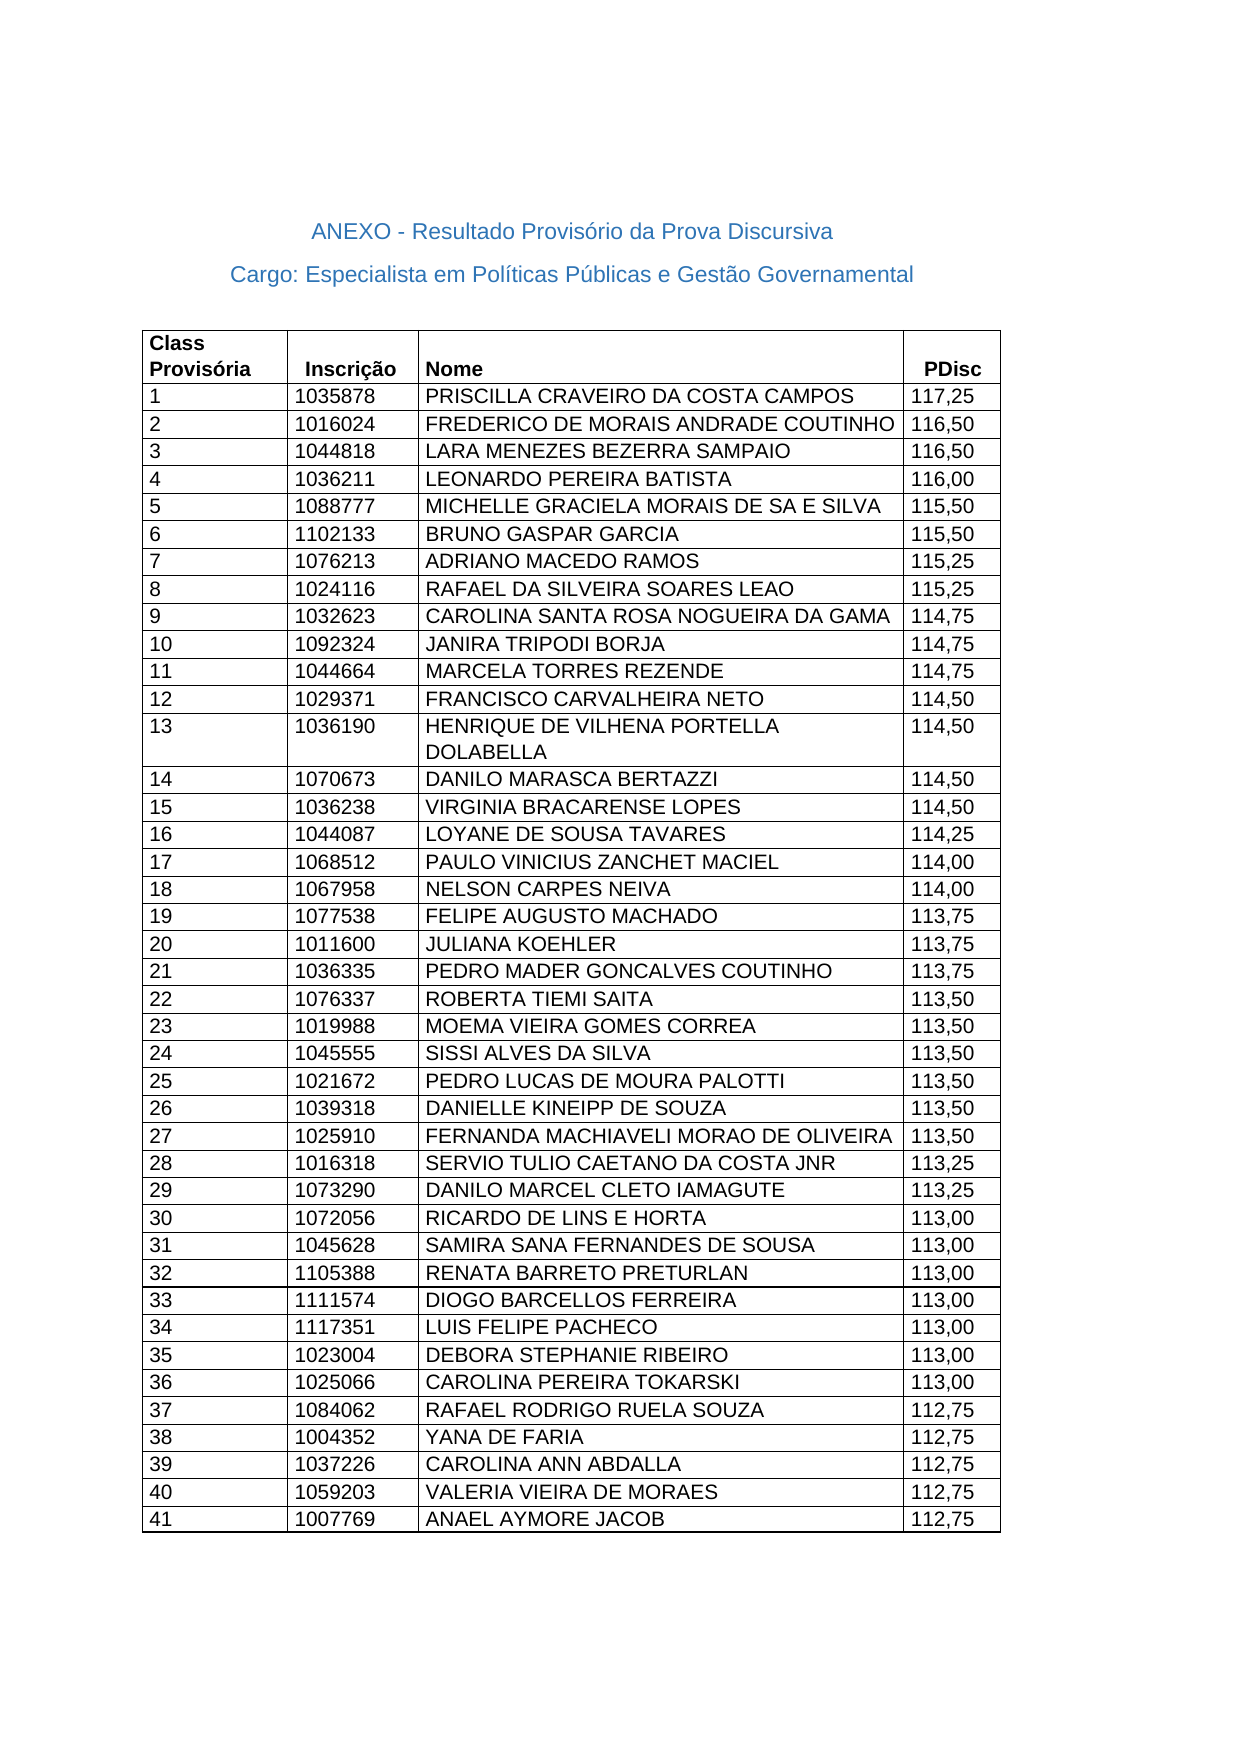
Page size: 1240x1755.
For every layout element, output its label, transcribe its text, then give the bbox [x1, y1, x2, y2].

table_cell 1011600 [288, 931, 418, 958]
table_cell 113,50 [904, 1041, 1000, 1067]
table_cell MOEMA VIEIRA GOMES CORREA [419, 1014, 903, 1040]
table_cell 1084062 [288, 1397, 418, 1423]
table_cell PRISCILLA CRAVEIRO DA COSTA CAMPOS [419, 384, 903, 410]
table_cell 115,50 [904, 521, 1000, 548]
table_cell 1044087 [288, 822, 418, 848]
table_cell RICARDO DE LINS E HORTA [419, 1205, 903, 1232]
table_cell 114,75 [904, 631, 1000, 658]
table_cell 113,25 [904, 1178, 1000, 1204]
table_cell 1029371 [288, 686, 418, 713]
table_cell 114,50 [904, 767, 1000, 793]
table_cell SISSI ALVES DA SILVA [419, 1041, 903, 1067]
table_cell FELIPE AUGUSTO MACHADO [419, 904, 903, 930]
table_cell ANAEL AYMORE JACOB [419, 1507, 903, 1531]
table_cell CAROLINA PEREIRA TOKARSKI [419, 1370, 903, 1396]
table_cell 1117351 [288, 1315, 418, 1341]
table_cell 1024116 [288, 576, 418, 603]
table_cell 1045555 [288, 1041, 418, 1067]
table_cell ROBERTA TIEMI SAITA [419, 986, 903, 1012]
table_cell 1004352 [288, 1425, 418, 1451]
table_cell FERNANDA MACHIAVELI MORAO DE OLIVEIRA [419, 1123, 903, 1149]
table_cell 33 [143, 1288, 287, 1314]
table_cell 113,25 [904, 1151, 1000, 1177]
table_cell 113,50 [904, 1096, 1000, 1122]
table_cell JULIANA KOEHLER [419, 931, 903, 958]
table_cell 1016318 [288, 1151, 418, 1177]
table_cell 15 [143, 794, 287, 821]
table_cell 9 [143, 604, 287, 630]
table_cell LUIS FELIPE PACHECO [419, 1315, 903, 1341]
table_cell 114,50 [904, 714, 1000, 766]
table_cell 1036238 [288, 794, 418, 821]
table_cell 32 [143, 1260, 287, 1286]
table_header Class Provisória [143, 331, 287, 383]
subtitle Cargo: Especialista em Políticas Públicas e Gestão Governamental [144, 261, 1000, 287]
table_cell 40 [143, 1479, 287, 1506]
table_cell 113,50 [904, 1068, 1000, 1095]
table_cell 1105388 [288, 1260, 418, 1286]
table_cell 24 [143, 1041, 287, 1067]
table_cell DANILO MARASCA BERTAZZI [419, 767, 903, 793]
table_cell NELSON CARPES NEIVA [419, 877, 903, 903]
table_cell VIRGINIA BRACARENSE LOPES [419, 794, 903, 821]
table_cell FREDERICO DE MORAIS ANDRADE COUTINHO [419, 411, 903, 438]
table_cell 114,00 [904, 849, 1000, 876]
table_cell JANIRA TRIPODI BORJA [419, 631, 903, 658]
table_cell 5 [143, 494, 287, 520]
table_cell 1045628 [288, 1233, 418, 1259]
table_cell 1032623 [288, 604, 418, 630]
table_cell 29 [143, 1178, 287, 1204]
table_cell 1016024 [288, 411, 418, 438]
table_cell 113,00 [904, 1342, 1000, 1369]
table_cell 112,75 [904, 1507, 1000, 1531]
table_cell 26 [143, 1096, 287, 1122]
table_cell 30 [143, 1205, 287, 1232]
table_header PDisc [904, 331, 1000, 383]
table_cell 113,75 [904, 931, 1000, 958]
table_cell CAROLINA ANN ABDALLA [419, 1452, 903, 1478]
table_cell 1072056 [288, 1205, 418, 1232]
table_cell 12 [143, 686, 287, 713]
table_cell DANIELLE KINEIPP DE SOUZA [419, 1096, 903, 1122]
table_cell 20 [143, 931, 287, 958]
table_cell 37 [143, 1397, 287, 1423]
table_cell 35 [143, 1342, 287, 1369]
table_cell 114,75 [904, 659, 1000, 685]
table_cell 7 [143, 549, 287, 575]
table_cell 115,25 [904, 549, 1000, 575]
table_cell DIOGO BARCELLOS FERREIRA [419, 1288, 903, 1314]
table_cell HENRIQUE DE VILHENA PORTELLA DOLABELLA [419, 714, 903, 766]
table_cell VALERIA VIEIRA DE MORAES [419, 1479, 903, 1506]
table_cell 1077538 [288, 904, 418, 930]
table_cell MICHELLE GRACIELA MORAIS DE SA E SILVA [419, 494, 903, 520]
table_cell 10 [143, 631, 287, 658]
table_cell RENATA BARRETO PRETURLAN [419, 1260, 903, 1286]
table_cell 21 [143, 959, 287, 985]
table_cell 113,00 [904, 1233, 1000, 1259]
table_cell 113,00 [904, 1205, 1000, 1232]
table_cell 34 [143, 1315, 287, 1341]
table_cell 114,50 [904, 686, 1000, 713]
table_cell 11 [143, 659, 287, 685]
table_cell BRUNO GASPAR GARCIA [419, 521, 903, 548]
table_cell YANA DE FARIA [419, 1425, 903, 1451]
table_cell 1076213 [288, 549, 418, 575]
table_header Inscrição [288, 331, 418, 383]
table_cell SERVIO TULIO CAETANO DA COSTA JNR [419, 1151, 903, 1177]
table_cell 18 [143, 877, 287, 903]
table_cell 4 [143, 466, 287, 493]
table_cell RAFAEL RODRIGO RUELA SOUZA [419, 1397, 903, 1423]
table_cell 1036335 [288, 959, 418, 985]
table_cell 1019988 [288, 1014, 418, 1040]
table_cell 1111574 [288, 1288, 418, 1314]
table_cell 1036211 [288, 466, 418, 493]
table_cell DEBORA STEPHANIE RIBEIRO [419, 1342, 903, 1369]
table_cell 116,00 [904, 466, 1000, 493]
table_cell 41 [143, 1507, 287, 1531]
table_cell 113,50 [904, 986, 1000, 1012]
table_cell 1092324 [288, 631, 418, 658]
table_cell 1068512 [288, 849, 418, 876]
table_cell 1044818 [288, 439, 418, 465]
table_cell 1102133 [288, 521, 418, 548]
table_cell PAULO VINICIUS ZANCHET MACIEL [419, 849, 903, 876]
table_cell 14 [143, 767, 287, 793]
table_cell 38 [143, 1425, 287, 1451]
table_cell 16 [143, 822, 287, 848]
table_cell 117,25 [904, 384, 1000, 410]
table_cell 13 [143, 714, 287, 766]
table_cell 1073290 [288, 1178, 418, 1204]
table_cell PEDRO MADER GONCALVES COUTINHO [419, 959, 903, 985]
table_cell 112,75 [904, 1479, 1000, 1506]
table_cell 1 [143, 384, 287, 410]
table_cell 1039318 [288, 1096, 418, 1122]
table_cell 114,25 [904, 822, 1000, 848]
table_cell 1036190 [288, 714, 418, 766]
table_cell 39 [143, 1452, 287, 1478]
table_cell 1021672 [288, 1068, 418, 1095]
table_cell 114,50 [904, 794, 1000, 821]
table_cell 1007769 [288, 1507, 418, 1531]
table_cell 113,75 [904, 959, 1000, 985]
table_cell 27 [143, 1123, 287, 1149]
table_cell 1070673 [288, 767, 418, 793]
table_cell CAROLINA SANTA ROSA NOGUEIRA DA GAMA [419, 604, 903, 630]
table_cell SAMIRA SANA FERNANDES DE SOUSA [419, 1233, 903, 1259]
table_cell 113,00 [904, 1260, 1000, 1286]
subtitle ANEXO - Resultado Provisório da Prova Discursiva [144, 218, 1000, 244]
table_cell 1023004 [288, 1342, 418, 1369]
table_cell 114,75 [904, 604, 1000, 630]
table_cell 116,50 [904, 411, 1000, 438]
table_cell 115,25 [904, 576, 1000, 603]
table_cell 1067958 [288, 877, 418, 903]
table_cell 112,75 [904, 1397, 1000, 1423]
table_cell 115,50 [904, 494, 1000, 520]
table_cell 6 [143, 521, 287, 548]
table_cell 116,50 [904, 439, 1000, 465]
table_cell FRANCISCO CARVALHEIRA NETO [419, 686, 903, 713]
table_cell ADRIANO MACEDO RAMOS [419, 549, 903, 575]
table_cell 3 [143, 439, 287, 465]
table_cell 113,50 [904, 1123, 1000, 1149]
table_cell 36 [143, 1370, 287, 1396]
table_cell 31 [143, 1233, 287, 1259]
table_cell LOYANE DE SOUSA TAVARES [419, 822, 903, 848]
table_cell 1025910 [288, 1123, 418, 1149]
table_cell 22 [143, 986, 287, 1012]
table_cell LARA MENEZES BEZERRA SAMPAIO [419, 439, 903, 465]
table_cell PEDRO LUCAS DE MOURA PALOTTI [419, 1068, 903, 1095]
table_cell 1037226 [288, 1452, 418, 1478]
table_cell 8 [143, 576, 287, 603]
table_cell RAFAEL DA SILVEIRA SOARES LEAO [419, 576, 903, 603]
table_cell 1088777 [288, 494, 418, 520]
table_cell 28 [143, 1151, 287, 1177]
table_cell 114,00 [904, 877, 1000, 903]
table_cell 113,00 [904, 1288, 1000, 1314]
table_cell 113,00 [904, 1370, 1000, 1396]
table_cell 113,50 [904, 1014, 1000, 1040]
table_cell 19 [143, 904, 287, 930]
table_cell 17 [143, 849, 287, 876]
table_cell 23 [143, 1014, 287, 1040]
table_cell MARCELA TORRES REZENDE [419, 659, 903, 685]
table_cell 113,75 [904, 904, 1000, 930]
table_cell 2 [143, 411, 287, 438]
table_cell 112,75 [904, 1452, 1000, 1478]
table_cell DANILO MARCEL CLETO IAMAGUTE [419, 1178, 903, 1204]
table_cell 1035878 [288, 384, 418, 410]
table_header Nome [419, 331, 903, 383]
table_cell 1059203 [288, 1479, 418, 1506]
table_cell 113,00 [904, 1315, 1000, 1341]
table_cell 1076337 [288, 986, 418, 1012]
table_cell 112,75 [904, 1425, 1000, 1451]
table_cell LEONARDO PEREIRA BATISTA [419, 466, 903, 493]
table_cell 25 [143, 1068, 287, 1095]
table_cell 1044664 [288, 659, 418, 685]
table_cell 1025066 [288, 1370, 418, 1396]
